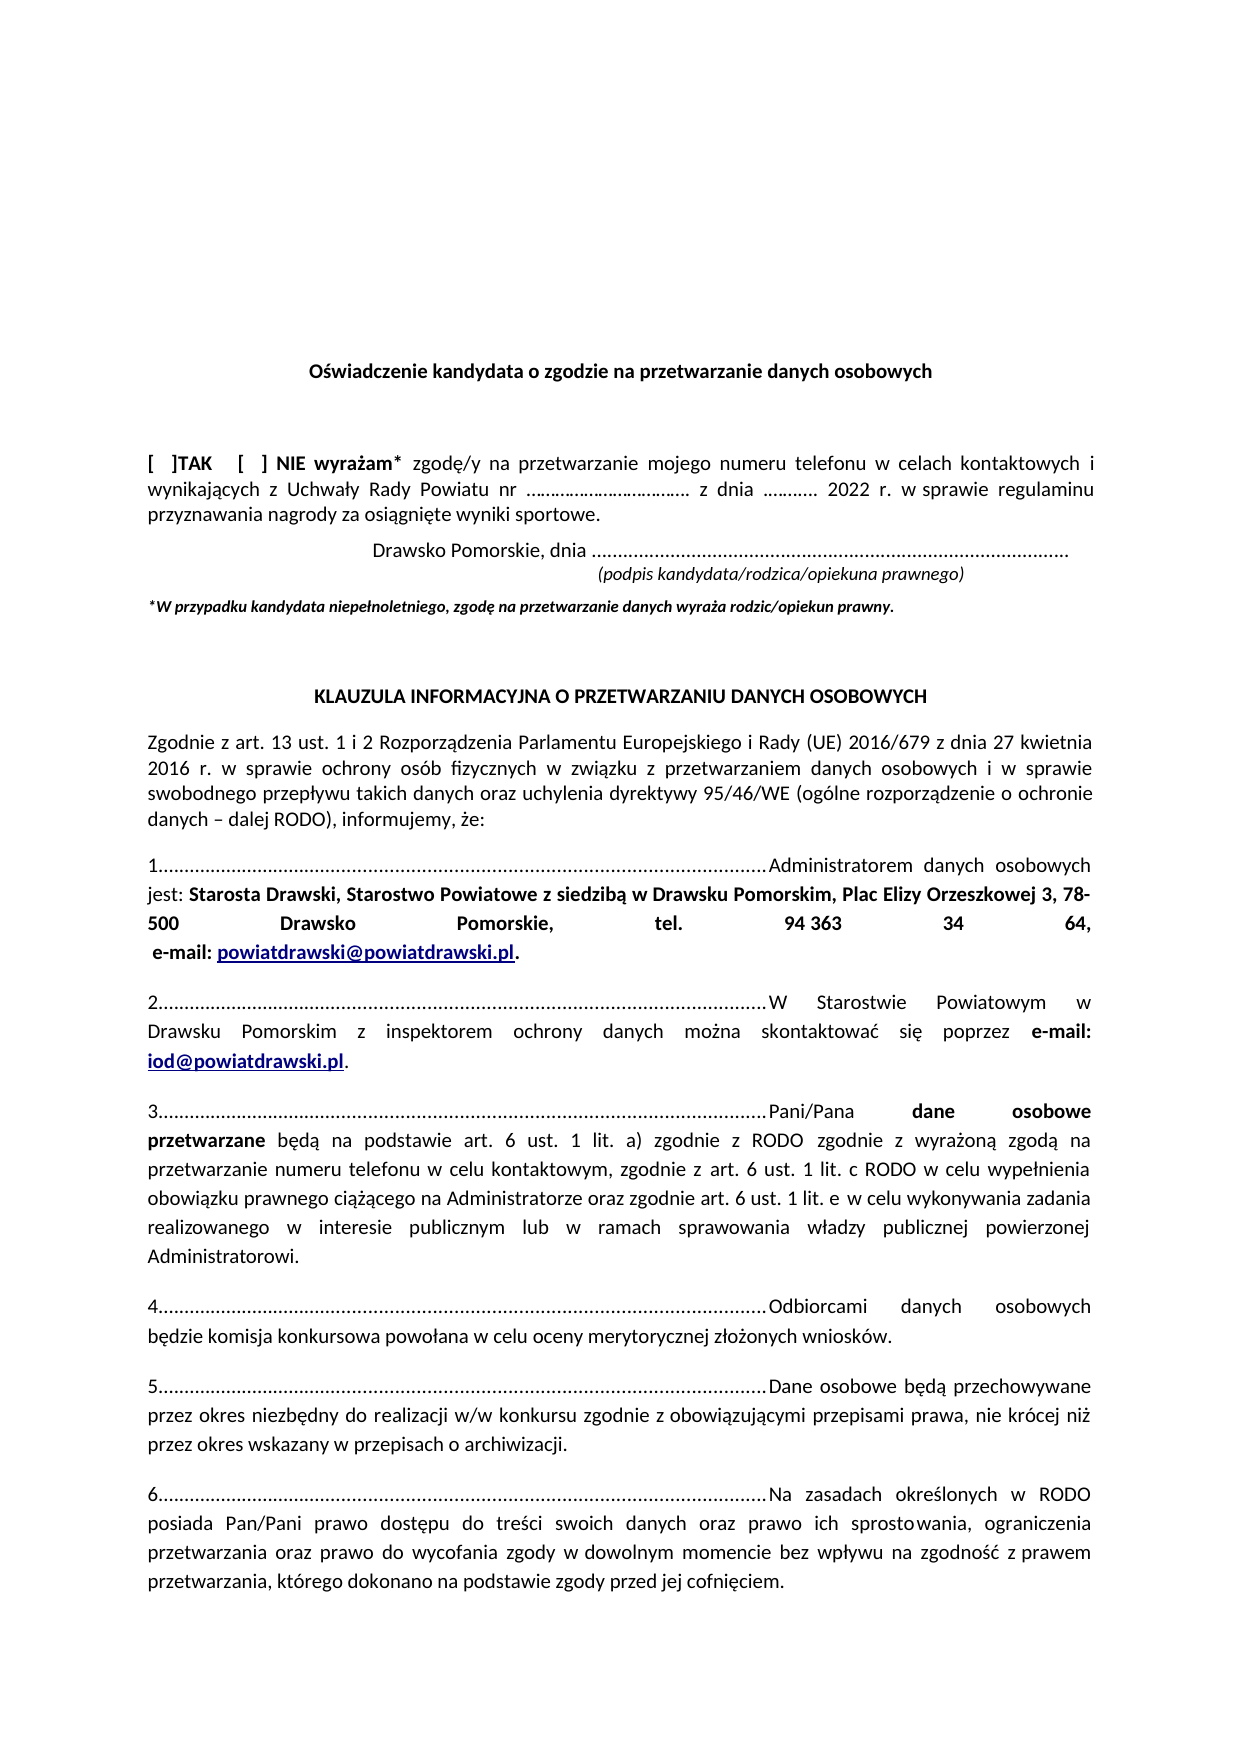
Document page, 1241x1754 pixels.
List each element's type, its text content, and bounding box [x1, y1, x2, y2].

text (podpis kandydata/rodzica/opiekuna prawnego) [522, 562, 1094, 585]
text KLAUZULA INFORMACYJNA O PRZETWARZANIU DANYCH OSOBOWYCH [147, 683, 1094, 709]
list Odbiorcami danych osobowych będzie komisja konkursowa powołana w celu oceny merytorycznej złożonych wniosków. [147, 1294, 1091, 1348]
text *W przypadku kandydata niepełnoletniego, zgodę na przetwarzanie danych wyraża rodzic/opiekun prawny. [147, 596, 1094, 616]
list Na zasadach określonych w RODO posiada Pan/Pani prawo dostępu do treści swoich danych oraz prawo ich sprosto­wania, ograniczenia przetwarzania oraz prawo do wycofania zgody w dowolnym momencie bez wpływu na zgodność z prawem przetwarzania, którego dokonano na podstawie zgody przed jej cofnięciem. [147, 1481, 1091, 1594]
text Drawsko Pomorskie, dnia ........................................................................................... [297, 537, 1094, 562]
list Pani/Pana dane osobowe przetwarzane będą na podstawie art. 6 ust. 1 lit. a) zgodnie z RODO zgodnie z wyrażoną zgodą na przetwarzanie numeru telefonu w celu kontaktowym, zgodnie z art. 6 ust. 1 lit. c RODO w celu wypełnienia obowiązku prawnego ciążącego na Administratorze oraz zgodnie art. 6 ust. 1 lit. e w celu wykonywania zadania realizowanego w interesie publicznym lub w ramach sprawowania władzy publicznej powierzonej Administratorowi. [147, 1098, 1091, 1269]
text Zgodnie z art. 13 ust. 1 i 2 Rozporządzenia Parlamentu Europejskiego i Rady (UE) 2016/679 z dnia 27 kwietnia 2016 r. w sprawie ochrony osób fizycznych w związku z przetwarzaniem danych osobowych i w sprawie swobodnego przepływu takich danych oraz uchylenia dyrektywy 95/46/WE (ogólne rozporządzenie o ochronie danych – dalej RODO), informujemy, że: [147, 729, 1094, 831]
list W Starostwie Powiatowym w Drawsku Pomorskim z inspektorem ochrony danych można skontaktować się poprzez e-mail: iod@powiatdrawski.pl. [147, 989, 1091, 1073]
text [ ]TAK [ ] NIE wyrażam* zgodę/y na przetwarzanie mojego numeru telefonu w celach kontaktowych i wynikających z Uchwały Rady Powiatu nr ……………………………. z dnia .…….... 2022 r. w sprawie regulaminu przyznawania nagrody za osiągnięte wyniki sportowe. [147, 450, 1094, 527]
text Oświadczenie kandydata o zgodzie na przetwarzanie danych osobowych [147, 358, 1094, 383]
list Administratorem danych osobowych jest: Starosta Drawski, Starostwo Powiatowe z siedzibą w Drawsku Pomorskim, Plac Elizy Orzeszkowej 3, 78-500 Drawsko Pomorskie, tel. 94 363 34 64, e-mail: powiatdrawski@powiatdrawski.pl. [147, 852, 1091, 965]
list Dane osobowe będą przechowywane przez okres niezbędny do realizacji w/w konkursu zgodnie z obowiązującymi przepisami prawa, nie krócej niż przez okres wskazany w przepisach o archiwizacji. [147, 1373, 1091, 1457]
